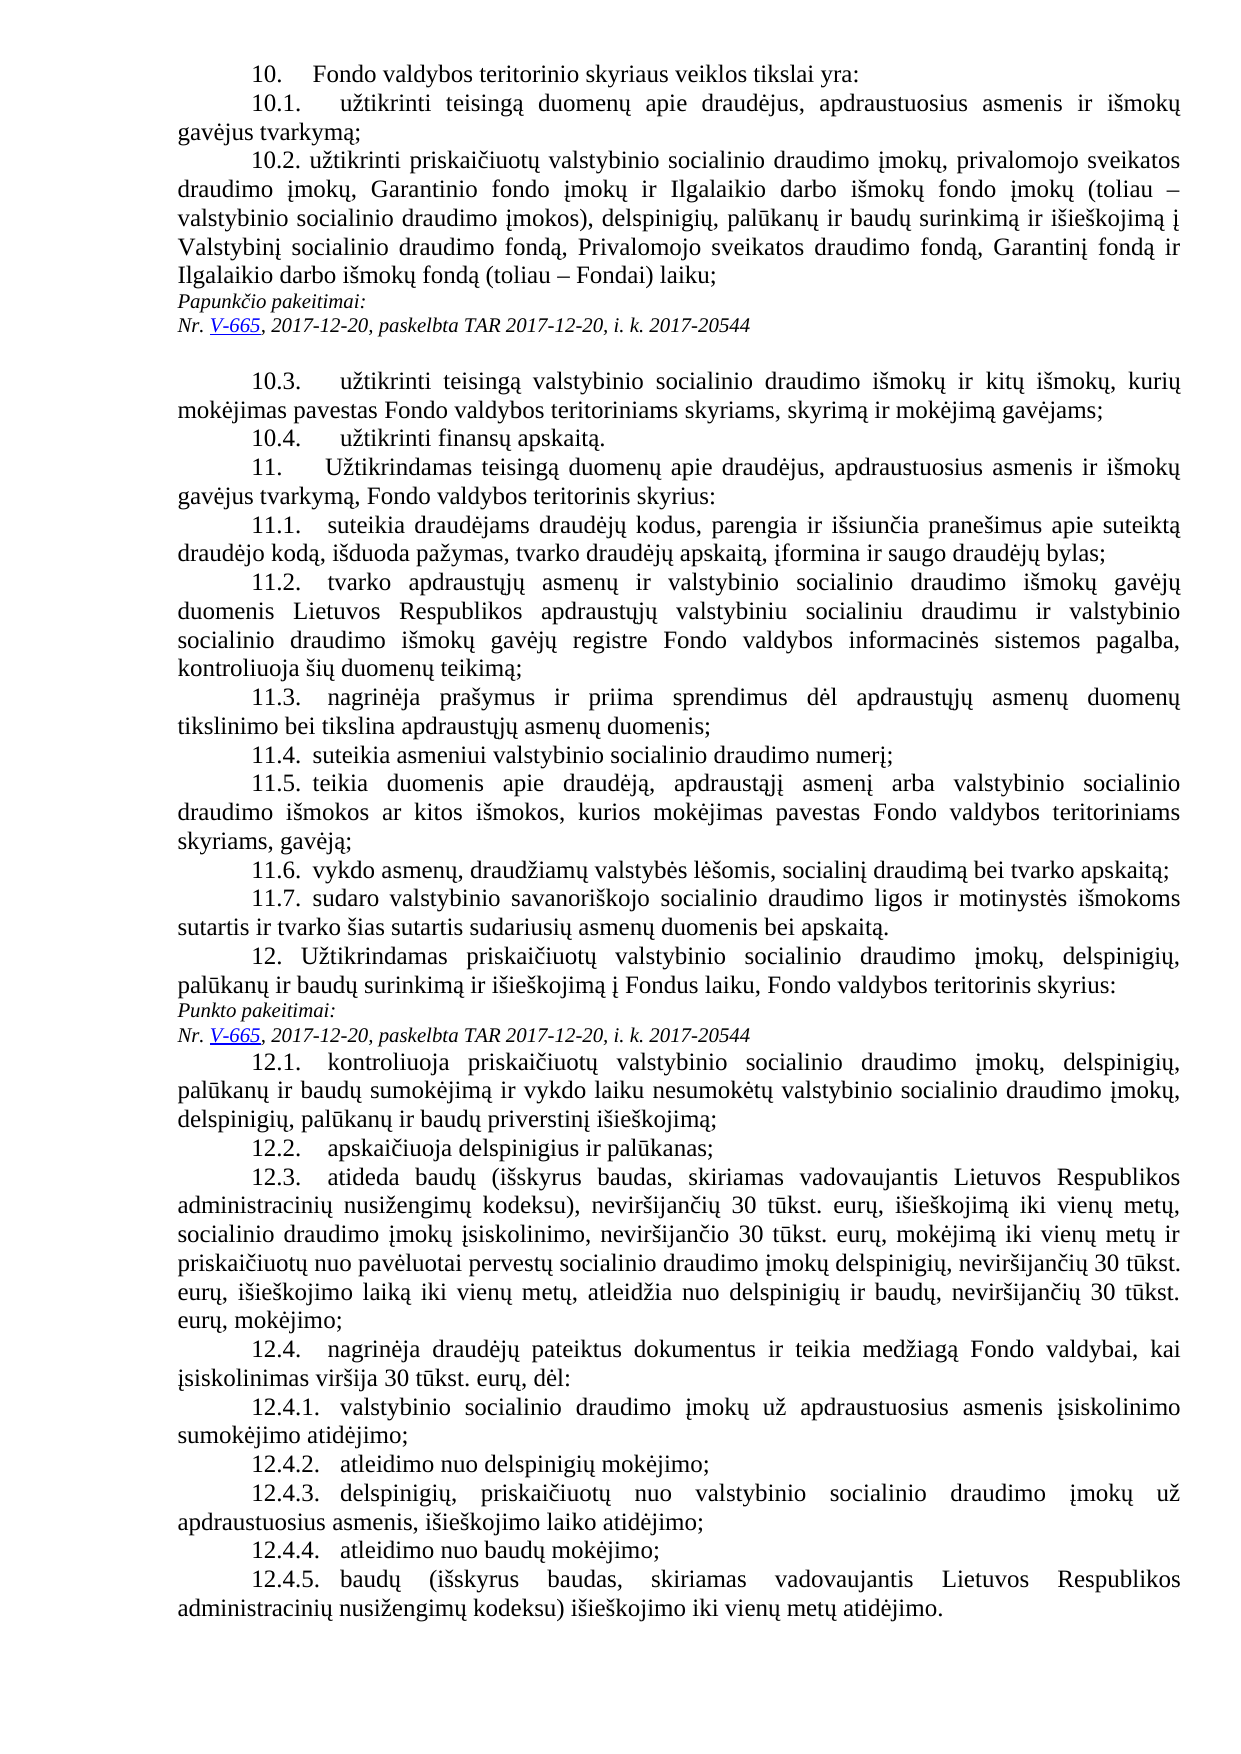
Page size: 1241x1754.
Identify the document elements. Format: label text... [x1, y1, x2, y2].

text 12.4.5. baudų (išskyrus baudas, skiriamas vadovaujantis Lietuvos Respublikos administracinių nusižengimų kodeksu) išieškojimo iki vienų metų atidėjimo. [177, 1564, 1181, 1622]
text 10.4. užtikrinti finansų apskaitą. [177, 423, 1181, 452]
text 12.1. kontroliuoja priskaičiuotų valstybinio socialinio draudimo įmokų, delspinigių, palūkanų ir baudų sumokėjimą ir vykdo laiku nesumokėtų valstybinio socialinio draudimo įmokų, delspinigių, palūkanų ir baudų priverstinį išieškojimą; [177, 1047, 1181, 1133]
text 11.4. suteikia asmeniui valstybinio socialinio draudimo numerį; [177, 740, 1181, 768]
text 12.3. atideda baudų (išskyrus baudas, skiriamas vadovaujantis Lietuvos Respublikos administracinių nusižengimų kodeksu), neviršijančių 30 tūkst. eurų, išieškojimą iki vienų metų, socialinio draudimo įmokų įsiskolinimo, neviršijančio 30 tūkst. eurų, mokėjimą iki vienų metų ir priskaičiuotų nuo pavėluotai pervestų socialinio draudimo įmokų delspinigių, neviršijančių 30 tūkst. eurų, išieškojimo laiką iki vienų metų, atleidžia nuo delspinigių ir baudų, neviršijančių 30 tūkst. eurų, mokėjimo; [177, 1162, 1181, 1334]
text 12.2. apskaičiuoja delspinigius ir palūkanas; [177, 1133, 1181, 1162]
text 11.2. tvarko apdraustųjų asmenų ir valstybinio socialinio draudimo išmokų gavėjų duomenis Lietuvos Respublikos apdraustųjų valstybiniu socialiniu draudimu ir valstybinio socialinio draudimo išmokų gavėjų registre Fondo valdybos informacinės sistemos pagalba, kontroliuoja šių duomenų teikimą; [177, 567, 1181, 682]
text 11.1. suteikia draudėjams draudėjų kodus, parengia ir išsiunčia pranešimus apie suteiktą draudėjo kodą, išduoda pažymas, tvarko draudėjų apskaitą, įformina ir saugo draudėjų bylas; [177, 510, 1181, 567]
text 10. Fondo valdybos teritorinio skyriaus veiklos tikslai yra: [177, 59, 1181, 88]
text 10.1. užtikrinti teisingą duomenų apie draudėjus, apdraustuosius asmenis ir išmokų gavėjus tvarkymą; [177, 88, 1181, 145]
text 11.5. teikia duomenis apie draudėją, apdraustąjį asmenį arba valstybinio socialinio draudimo išmokos ar kitos išmokos, kurios mokėjimas pavestas Fondo valdybos teritoriniams skyriams, gavėją; [177, 768, 1181, 855]
text 10.2. užtikrinti priskaičiuotų valstybinio socialinio draudimo įmokų, privalomojo sveikatos draudimo įmokų, Garantinio fondo įmokų ir Ilgalaikio darbo išmokų fondo įmokų (toliau – valstybinio socialinio draudimo įmokos), delspinigių, palūkanų ir baudų surinkimą ir išieškojimą į Valstybinį socialinio draudimo fondą, Privalomojo sveikatos draudimo fondą, Garantinį fondą ir Ilgalaikio darbo išmokų fondą (toliau – Fondai) laiku; [177, 145, 1181, 289]
text 11.6. vykdo asmenų, draudžiamų valstybės lėšomis, socialinį draudimą bei tvarko apskaitą; [177, 855, 1181, 883]
text 10.3. užtikrinti teisingą valstybinio socialinio draudimo išmokų ir kitų išmokų, kurių mokėjimas pavestas Fondo valdybos teritoriniams skyriams, skyrimą ir mokėjimą gavėjams; [177, 366, 1181, 423]
text 11.7. sudaro valstybinio savanoriškojo socialinio draudimo ligos ir motinystės išmokoms sutartis ir tvarko šias sutartis sudariusių asmenų duomenis bei apskaitą. [177, 883, 1181, 941]
text 12.4.2. atleidimo nuo delspinigių mokėjimo; [177, 1449, 1181, 1478]
text 12. Užtikrindamas priskaičiuotų valstybinio socialinio draudimo įmokų, delspinigių, palūkanų ir baudų surinkimą ir išieškojimą į Fondus laiku, Fondo valdybos teritorinis skyrius: [177, 941, 1181, 998]
text 12.4. nagrinėja draudėjų pateiktus dokumentus ir teikia medžiagą Fondo valdybai, kai įsiskolinimas viršija 30 tūkst. eurų, dėl: [177, 1334, 1181, 1392]
text 12.4.4. atleidimo nuo baudų mokėjimo; [177, 1535, 1181, 1564]
text 11.3. nagrinėja prašymus ir priima sprendimus dėl apdraustųjų asmenų duomenų tikslinimo bei tikslina apdraustųjų asmenų duomenis; [177, 682, 1181, 740]
text Papunkčio pakeitimai: [177, 289, 1181, 313]
text Nr. V-665, 2017-12-20, paskelbta TAR 2017-12-20, i. k. 2017-20544 [177, 313, 1181, 337]
text 11. Užtikrindamas teisingą duomenų apie draudėjus, apdraustuosius asmenis ir išmokų gavėjus tvarkymą, Fondo valdybos teritorinis skyrius: [177, 452, 1181, 510]
text 12.4.1. valstybinio socialinio draudimo įmokų už apdraustuosius asmenis įsiskolinimo sumokėjimo atidėjimo; [177, 1392, 1181, 1449]
text 12.4.3. delspinigių, priskaičiuotų nuo valstybinio socialinio draudimo įmokų už apdraustuosius asmenis, išieškojimo laiko atidėjimo; [177, 1478, 1181, 1535]
text Nr. V-665, 2017-12-20, paskelbta TAR 2017-12-20, i. k. 2017-20544 [177, 1022, 1181, 1047]
text Punkto pakeitimai: [177, 998, 1181, 1022]
